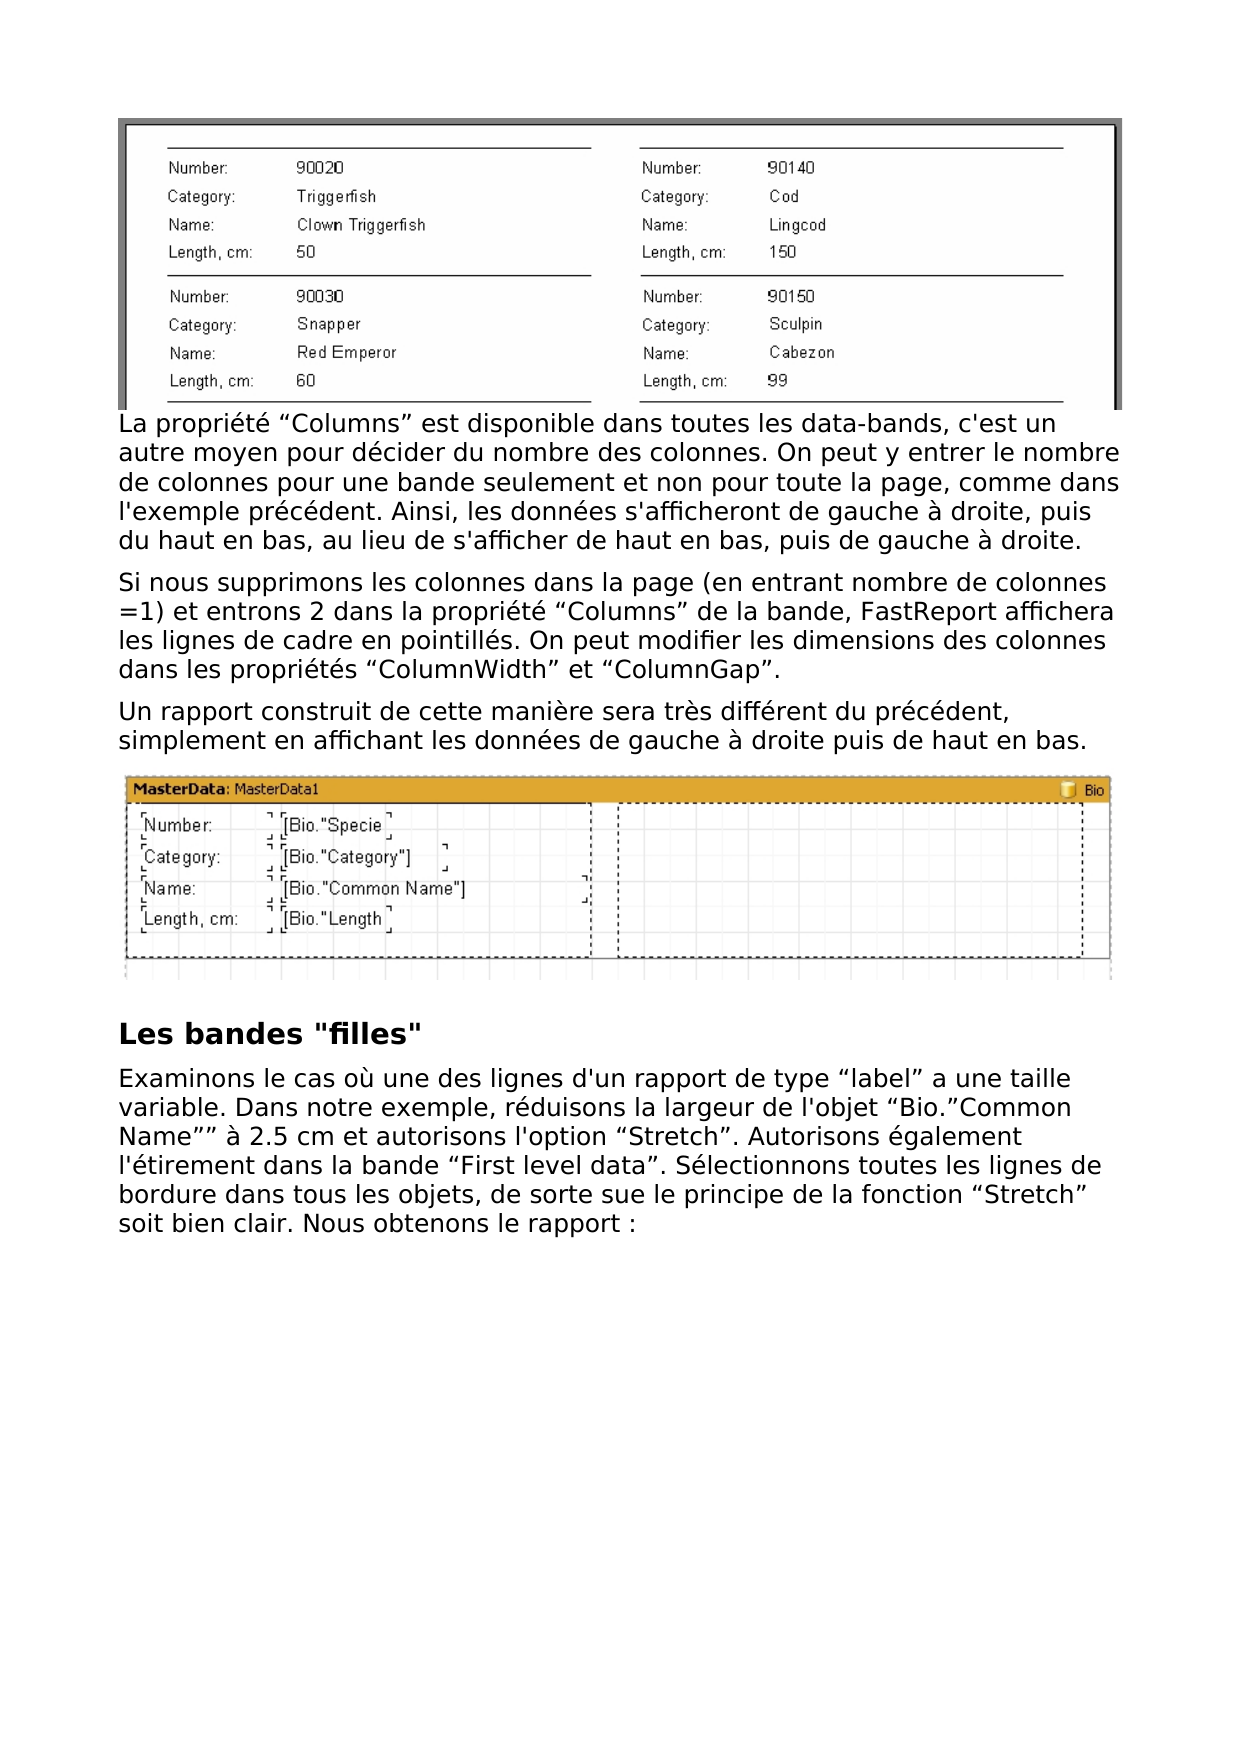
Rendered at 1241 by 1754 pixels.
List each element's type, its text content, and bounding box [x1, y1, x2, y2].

text La propriété “Columns” est disponible dans toutes les data-bands, c'est un autre moyen pour décider du nombre des colonnes. On peut y entrer le nombre de colonnes pour une bande seulement et non pour toute la page, comme dans l'exemple précédent. Ainsi, les données s'afficheront de gauche à droite, puis du haut en bas, au lieu de s'afficher de haut en bas, puis de gauche à droite. [118, 410, 1122, 555]
picture [118, 767, 1123, 980]
text Examinons le cas où une des lignes d'un rapport de type “label” a une taille variable. Dans notre exemple, réduisons la largeur de l'objet “Bio.”Common Name”” à 2.5 cm et autorisons l'option “Stretch”. Autorisons également l'étirement dans la bande “First level data”. Sélectionnons toutes les lignes de bordure dans tous les objets, de sorte sue le principe de la fonction “Stretch” soit bien clair. Nous obtenons le rapport : [118, 1064, 1122, 1239]
subtitle Les bandes "filles" [118, 1017, 1122, 1051]
text Un rapport construit de cette manière sera très différent du précédent, simplement en affichant les données de gauche à droite puis de haut en bas. [118, 697, 1122, 755]
picture [118, 118, 1123, 410]
text Si nous supprimons les colonnes dans la page (en entrant nombre de colonnes =1) et entrons 2 dans la propriété “Columns” de la bande, FastReport affichera les lignes de cadre en pointillés. On peut modifier les dimensions des colonnes dans les propriétés “ColumnWidth” et “ColumnGap”. [118, 568, 1122, 684]
